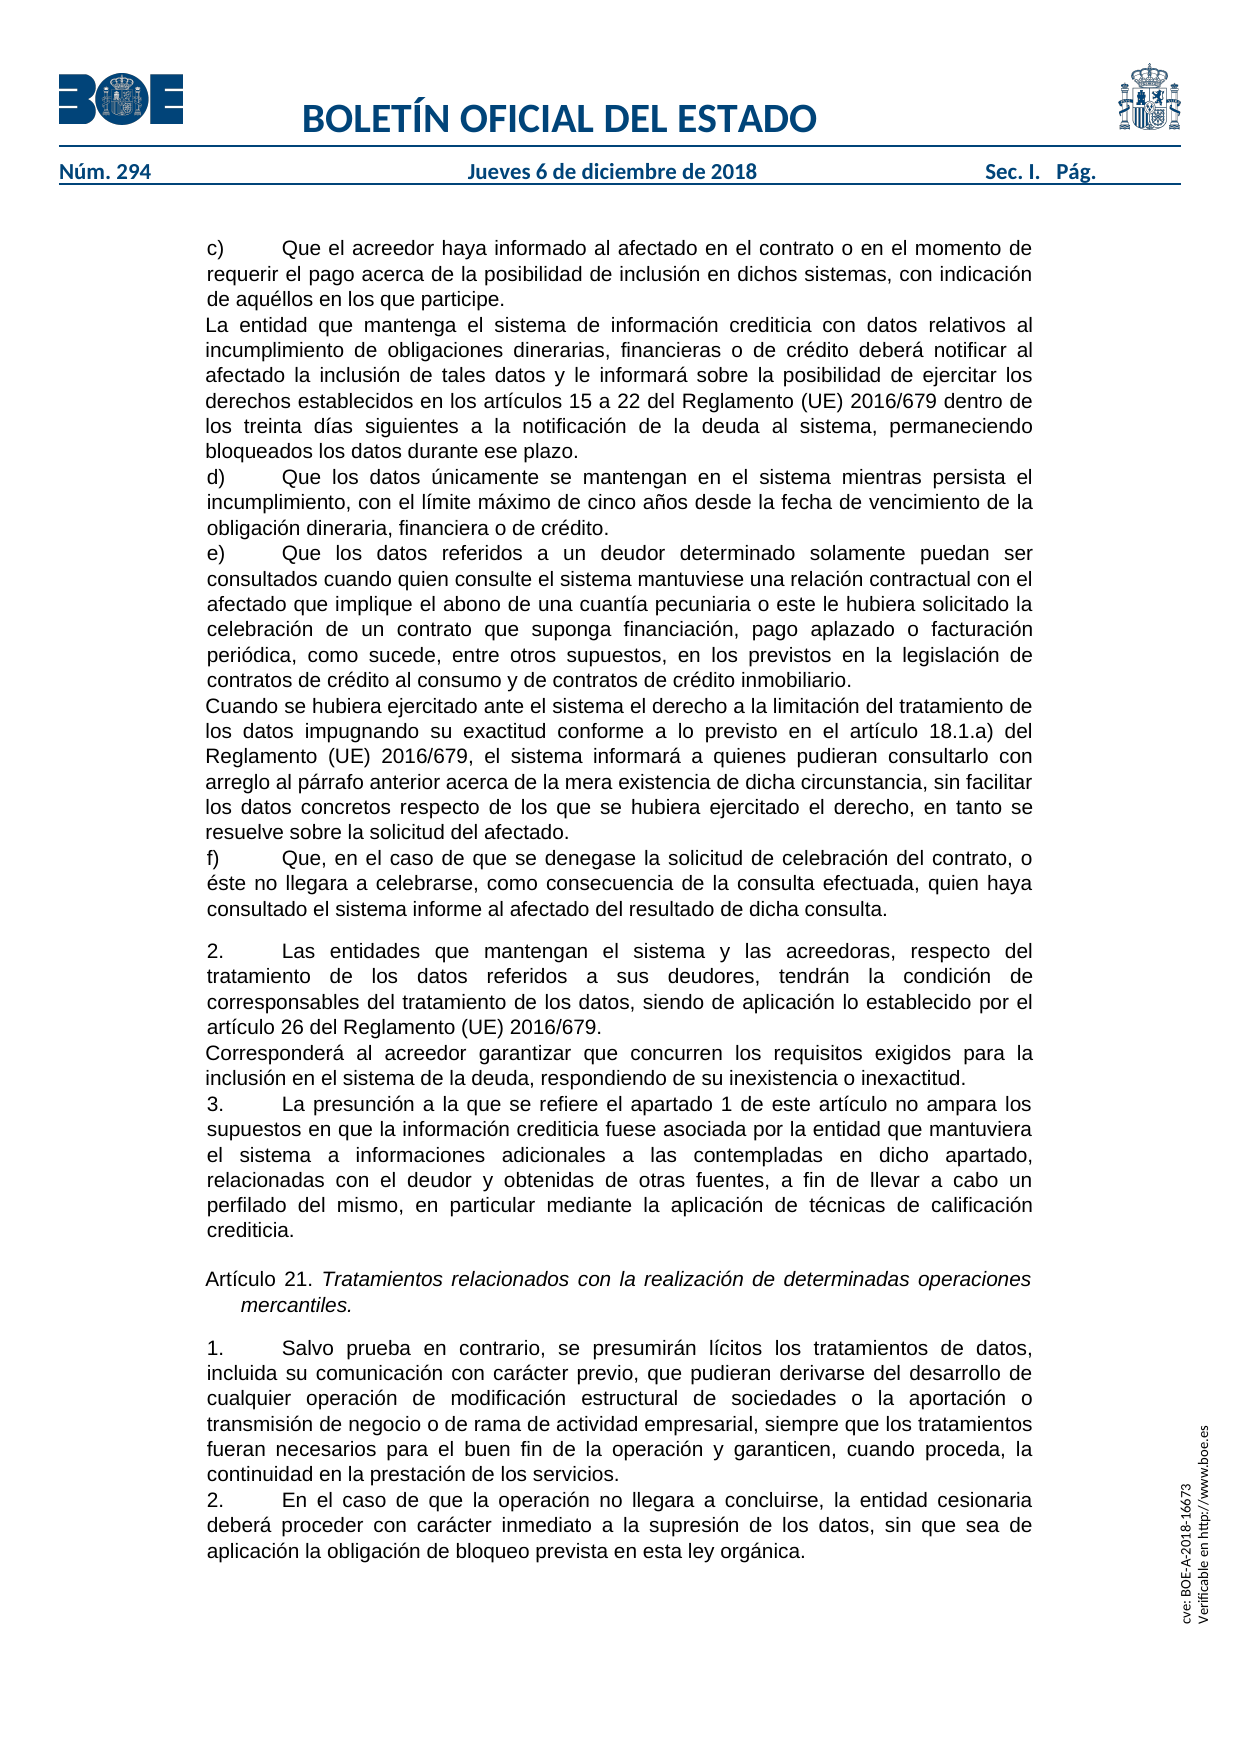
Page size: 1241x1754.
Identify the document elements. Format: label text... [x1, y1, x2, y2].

text Corresponderá al acreedor garantizar que concurren los requisitos exigidos para la inclusión en el sistema de la deuda, respondiendo de su inexistencia o inexactitud. [205, 1041, 1034, 1090]
text Artículo 21. Tratamientos relacionados con la realización de determinadas operaciones mercantiles. [205, 1267, 1034, 1317]
list Salvo prueba en contrario, se presumirán lícitos los tratamientos de datos, incluida su comunicación con carácter previo, que pudieran derivarse del desarrollo de cualquier operación de modificación estructural de sociedades o la aportación o transmisión de negocio o de rama de actividad empresarial, siempre que los tratamientos fueran necesarios para el buen fin de la operación y garanticen, cuando proceda, la continuidad en la prestación de los servicios. [207, 1336, 1034, 1486]
list La presunción a la que se refiere el apartado 1 de este artículo no ampara los supuestos en que la información crediticia fuese asociada por la entidad que mantuviera el sistema a informaciones adicionales a las contempladas en dicho apartado, relacionadas con el deudor y obtenidas de otras fuentes, a fin de llevar a cabo un perfilado del mismo, en particular mediante la aplicación de técnicas de calificación crediticia. [207, 1092, 1034, 1242]
text Cuando se hubiera ejercitado ante el sistema el derecho a la limitación del tratamiento de los datos impugnando su exactitud conforme a lo previsto en el artículo 18.1.a) del Reglamento (UE) 2016/679, el sistema informará a quienes pudieran consultarlo con arreglo al párrafo anterior acerca de la mera existencia de dicha circunstancia, sin facilitar los datos concretos respecto de los que se hubiera ejercitado el derecho, en tanto se resuelve sobre la solicitud del afectado. [205, 693, 1034, 844]
list Las entidades que mantengan el sistema y las acreedoras, respecto del tratamiento de los datos referidos a sus deudores, tendrán la condición de corresponsables del tratamiento de los datos, siendo de aplicación lo establecido por el artículo 26 del Reglamento (UE) 2016/679. [207, 939, 1034, 1039]
list Que, en el caso de que se denegase la solicitud de celebración del contrato, o éste no llegara a celebrarse, como consecuencia de la consulta efectuada, quien haya consultado el sistema informe al afectado del resultado de dicha consulta. [207, 846, 1034, 920]
list Que los datos referidos a un deudor determinado solamente puedan ser consultados cuando quien consulte el sistema mantuviese una relación contractual con el afectado que implique el abono de una cuantía pecuniaria o este le hubiera solicitado la celebración de un contrato que suponga financiación, pago aplazado o facturación periódica, como sucede, entre otros supuestos, en los previstos en la legislación de contratos de crédito al consumo y de contratos de crédito inmobiliario. [207, 541, 1034, 692]
list Que los datos únicamente se mantengan en el sistema mientras persista el incumplimiento, con el límite máximo de cinco años desde la fecha de vencimiento de la obligación dineraria, financiera o de crédito. [207, 465, 1034, 539]
list Que el acreedor haya informado al afectado en el contrato o en el momento de requerir el pago acerca de la posibilidad de inclusión en dichos sistemas, con indicación de aquéllos en los que participe. [207, 236, 1034, 311]
text La entidad que mantenga el sistema de información crediticia con datos relativos al incumplimiento de obligaciones dinerarias, financieras o de crédito deberá notificar al afectado la inclusión de tales datos y le informará sobre la posibilidad de ejercitar los derechos establecidos en los artículos 15 a 22 del Reglamento (UE) 2016/679 dentro de los treinta días siguientes a la notificación de la deuda al sistema, permaneciendo bloqueados los datos durante ese plazo. [205, 313, 1034, 463]
list En el caso de que la operación no llegara a concluirse, la entidad cesionaria deberá proceder con carácter inmediato a la supresión de los datos, sin que sea de aplicación la obligación de bloqueo prevista en esta ley orgánica. [207, 1488, 1034, 1562]
